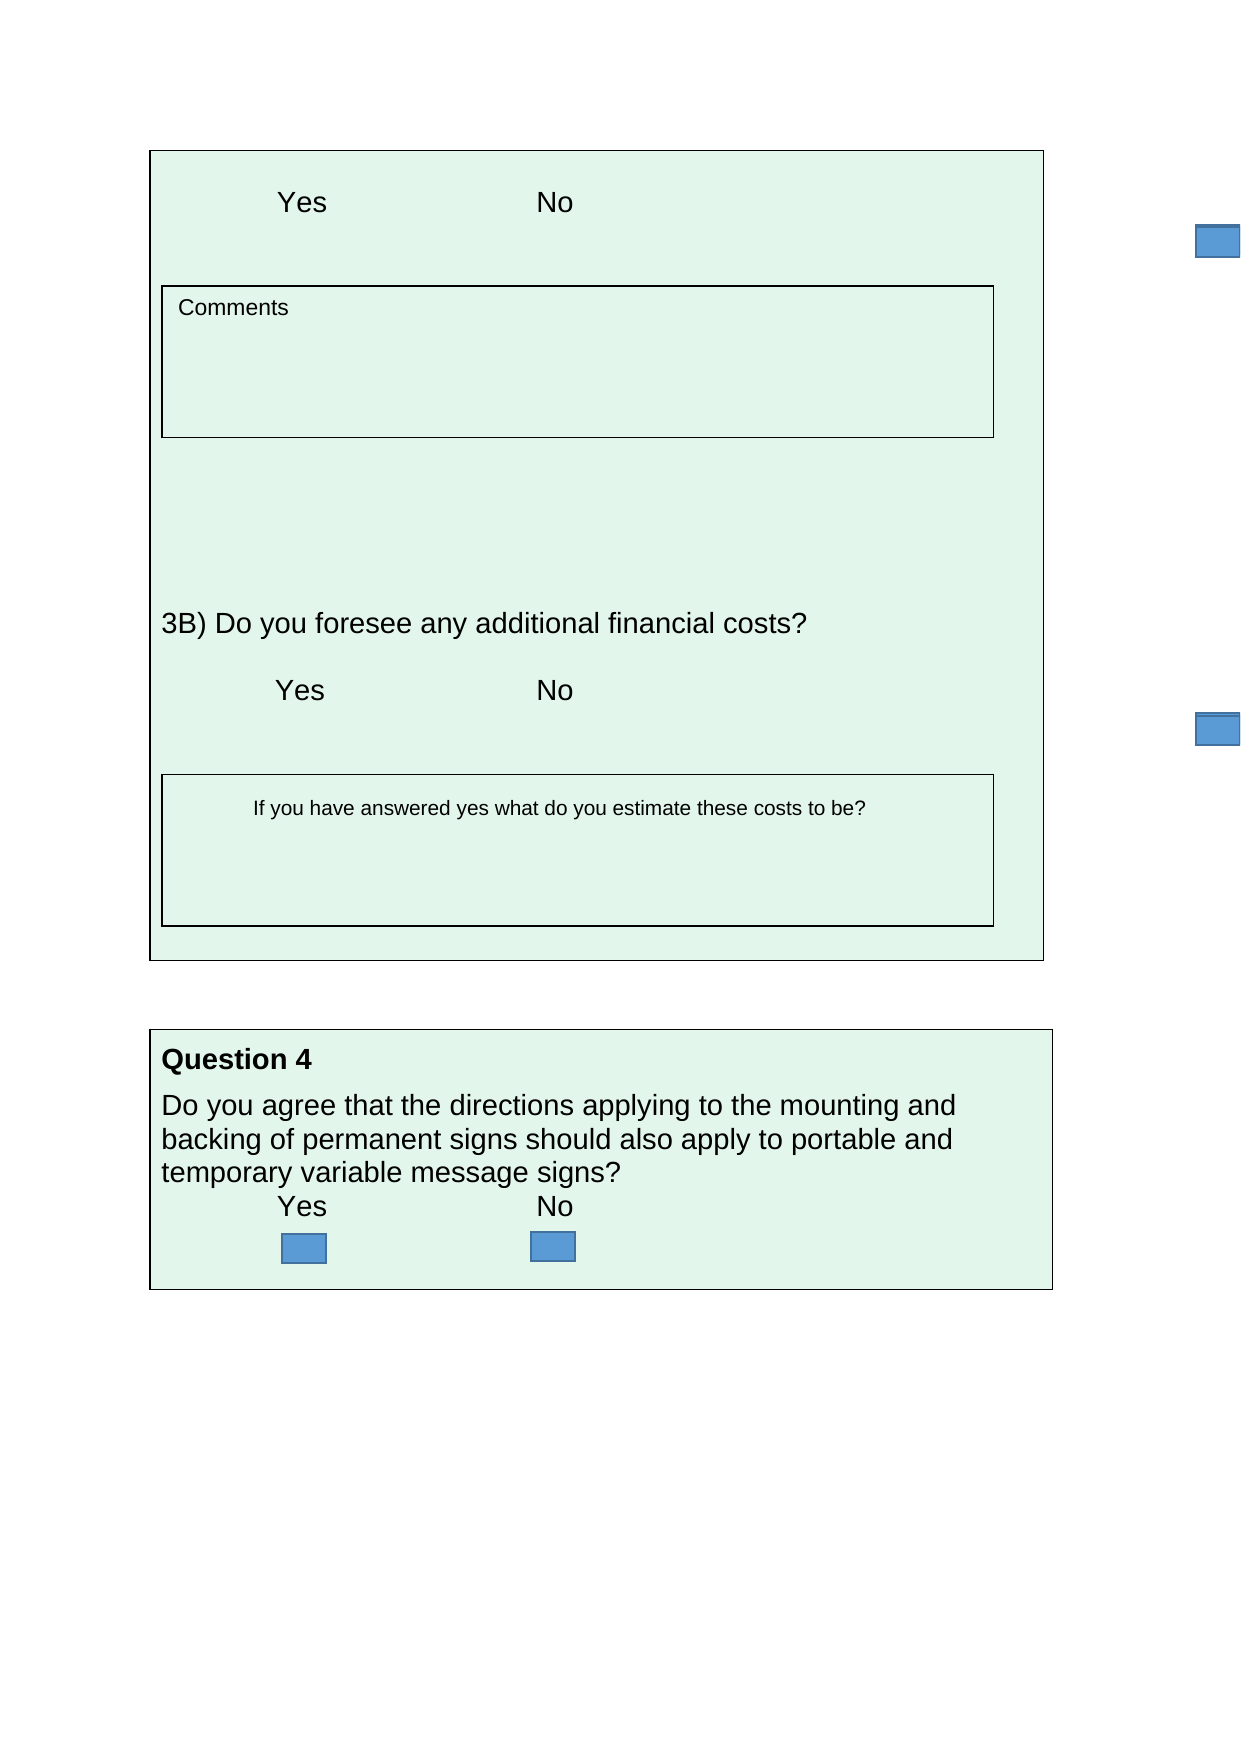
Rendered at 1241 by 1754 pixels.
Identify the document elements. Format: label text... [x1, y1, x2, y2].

table_header Question 3 3A) Do you agree that signs on roads with street lighting (at least three lamps not more than 183 metres apart) that is not lit at night must also be made retroreflective? Yes No 3B) Do you foresee any additional financial costs? Yes No [151, 151, 1043, 960]
table_header Question 4 Do you agree that the directions applying to the mounting and backing of permanent signs should also apply to portable and temporary variable message signs? Yes No [151, 1030, 1052, 1289]
